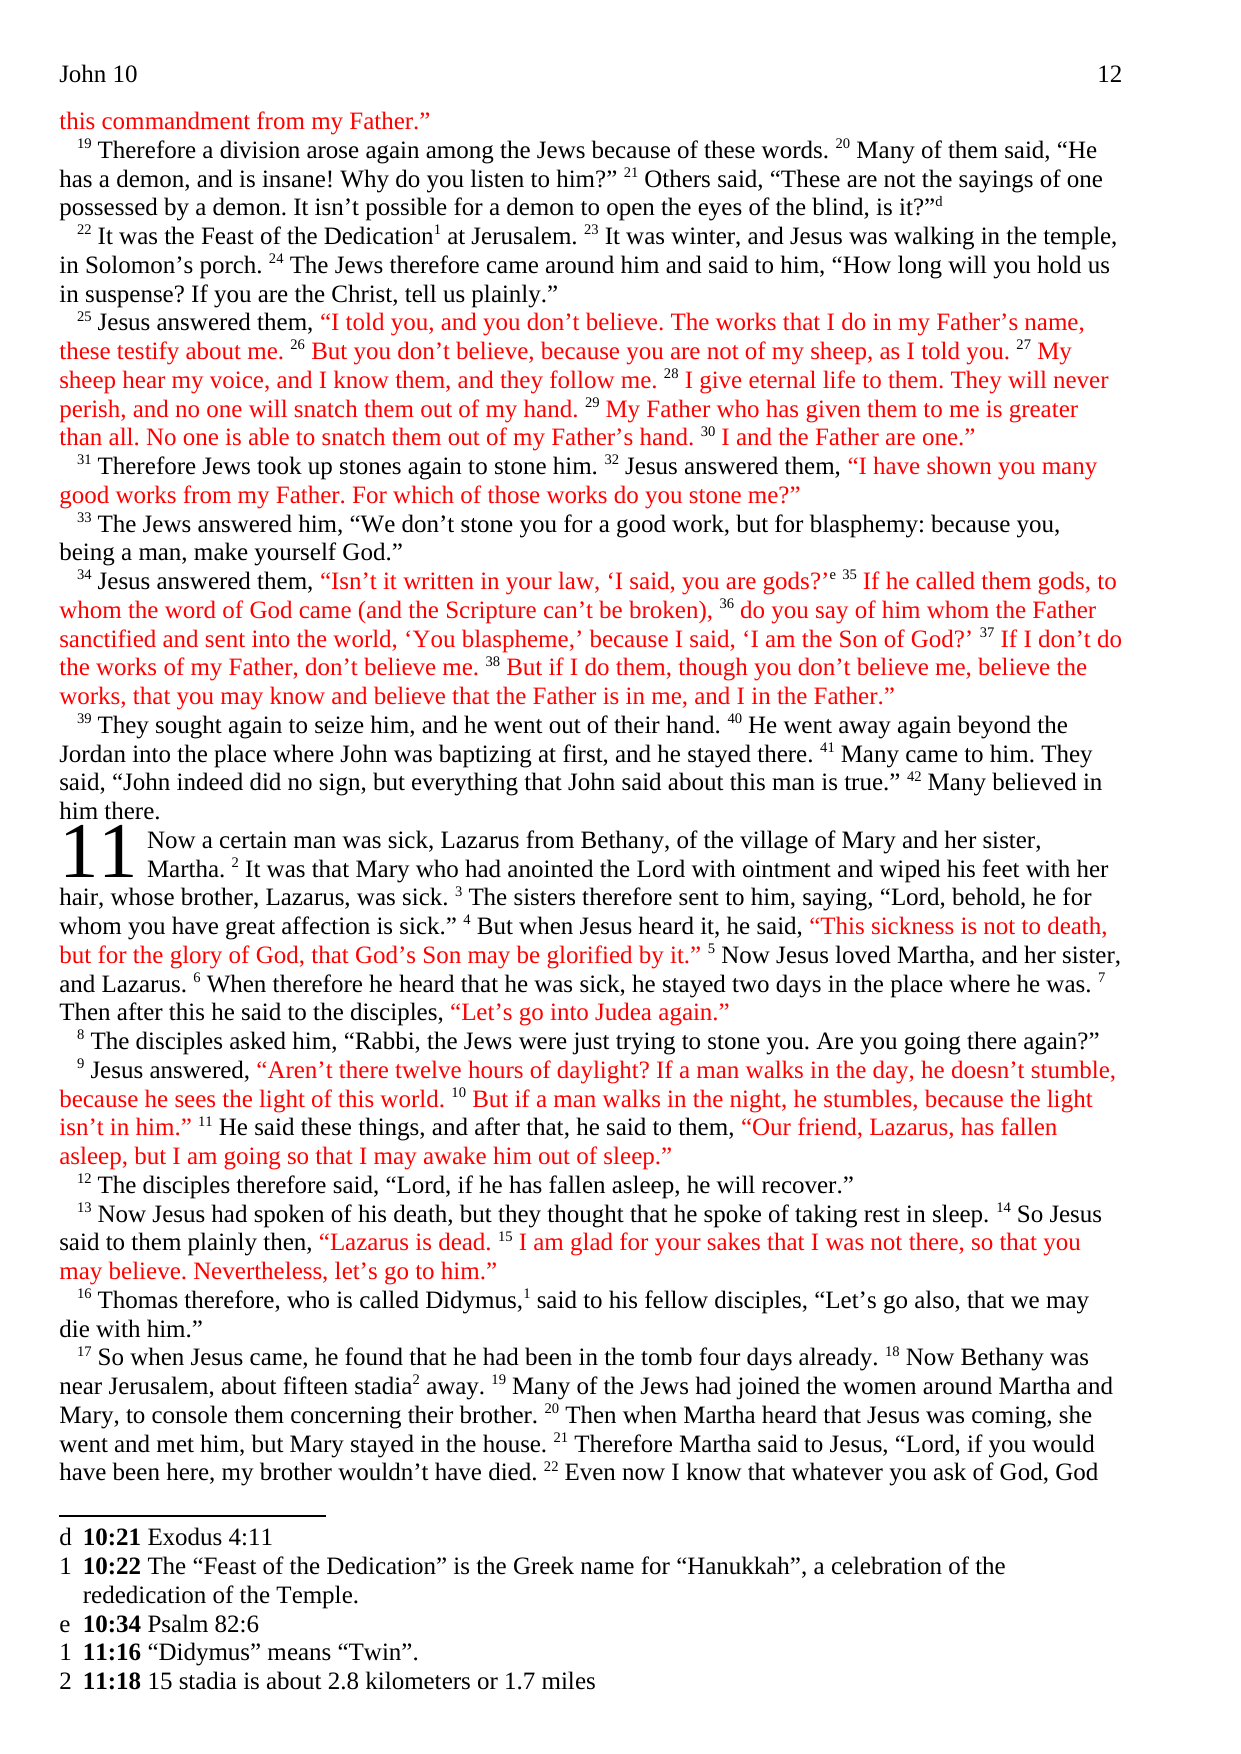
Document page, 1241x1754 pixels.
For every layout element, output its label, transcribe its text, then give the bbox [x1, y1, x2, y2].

text 10:21 Exodus 4:11 [59, 1522, 1122, 1551]
text 11:18 15 stadia is about 2.8 kilometers or 1.7 miles [59, 1666, 1122, 1695]
text 22 It was the Feast of the Dedication at Jerusalem. 23 It was winter, and Jesus was walking in the temple, in Solomon’s porch. 24 The Jews therefore came around him and said to him, “How long will you hold us in suspense? If you are the Christ, tell us plainly.” [59, 221, 1122, 307]
text 25 Jesus answered them, “I told you, and you don’t believe. The works that I do in my Father’s name, these testify about me. 26 But you don’t believe, because you are not of my sheep, as I told you. 27 My sheep hear my voice, and I know them, and they follow me. 28 I give eternal life to them. They will never perish, and no one will snatch them out of my hand. 29 My Father who has given them to me is greater than all. No one is able to snatch them out of my Father’s hand. 30 I and the Father are one.” [59, 307, 1122, 451]
text 39 They sought again to seize him, and he went out of their hand. 40 He went away again beyond the Jordan into the place where John was baptizing at first, and he stayed there. 41 Many came to him. They said, “John indeed did no sign, but everything that John said about this man is true.” 42 Many believed in him there. [59, 710, 1122, 825]
text 17 So when Jesus came, he found that he had been in the tomb four days already. 18 Now Bethany was near Jerusalem, about fifteen stadia away. 19 Many of the Jews had joined the women around Martha and Mary, to console them concerning their brother. 20 Then when Martha heard that Jesus was coming, she went and met him, but Mary stayed in the house. 21 Therefore Martha said to Jesus, “Lord, if you would have been here, my brother wouldn’t have died. 22 Even now I know that whatever you ask of God, God [59, 1342, 1122, 1486]
text 33 The Jews answered him, “We don’t stone you for a good work, but for blasphemy: because you, being a man, make yourself God.” [59, 509, 1122, 566]
text 11Now a certain man was sick, Lazarus from Bethany, of the village of Mary and her sister, Martha. 2 It was that Mary who had anointed the Lord with ointment and wiped his feet with her hair, whose brother, Lazarus, was sick. 3 The sisters therefore sent to him, saying, “Lord, behold, he for whom you have great affection is sick.” 4 But when Jesus heard it, he said, “This sickness is not to death, but for the glory of God, that God’s Son may be glorified by it.” 5 Now Jesus loved Martha, and her sister, and Lazarus. 6 When therefore he heard that he was sick, he stayed two days in the place where he was. 7 Then after this he said to the disciples, “Let’s go into Judea again.” [59, 825, 1122, 1026]
text 19 Therefore a division arose again among the Jews because of these words. 20 Many of them said, “He has a demon, and is insane! Why do you listen to him?” 21 Others said, “These are not the sayings of one possessed by a demon. It isn’t possible for a demon to open the eyes of the blind, is it?” [59, 135, 1122, 221]
text 10:34 Psalm 82:6 [59, 1609, 1122, 1637]
text 10:22 The “Feast of the Dedication” is the Greek name for “Hanukkah”, a celebration of the rededication of the Temple. [59, 1551, 1122, 1609]
text this commandment from my Father.” [59, 106, 1122, 135]
text 31 Therefore Jews took up stones again to stone him. 32 Jesus answered them, “I have shown you many good works from my Father. For which of those works do you stone me?” [59, 451, 1122, 509]
text 8 The disciples asked him, “Rabbi, the Jews were just trying to stone you. Are you going there again?” [59, 1026, 1122, 1055]
text 34 Jesus answered them, “Isn’t it written in your law, ‘I said, you are gods?’ 35 If he called them gods, to whom the word of God came (and the Scripture can’t be broken), 36 do you say of him whom the Father sanctified and sent into the world, ‘You blaspheme,’ because I said, ‘I am the Son of God?’ 37 If I don’t do the works of my Father, don’t believe me. 38 But if I do them, though you don’t believe me, believe the works, that you may know and believe that the Father is in me, and I in the Father.” [59, 566, 1122, 710]
text 11:16 “Didymus” means “Twin”. [59, 1637, 1122, 1666]
text 9 Jesus answered, “Aren’t there twelve hours of daylight? If a man walks in the day, he doesn’t stumble, because he sees the light of this world. 10 But if a man walks in the night, he stumbles, because the light isn’t in him.” 11 He said these things, and after that, he said to them, “Our friend, Lazarus, has fallen asleep, but I am going so that I may awake him out of sleep.” [59, 1055, 1122, 1170]
text 13 Now Jesus had spoken of his death, but they thought that he spoke of taking rest in sleep. 14 So Jesus said to them plainly then, “Lazarus is dead. 15 I am glad for your sakes that I was not there, so that you may believe. Nevertheless, let’s go to him.” [59, 1199, 1122, 1285]
text 12 The disciples therefore said, “Lord, if he has fallen asleep, he will recover.” [59, 1170, 1122, 1199]
text 16 Thomas therefore, who is called Didymus, said to his fellow disciples, “Let’s go also, that we may die with him.” [59, 1285, 1122, 1342]
